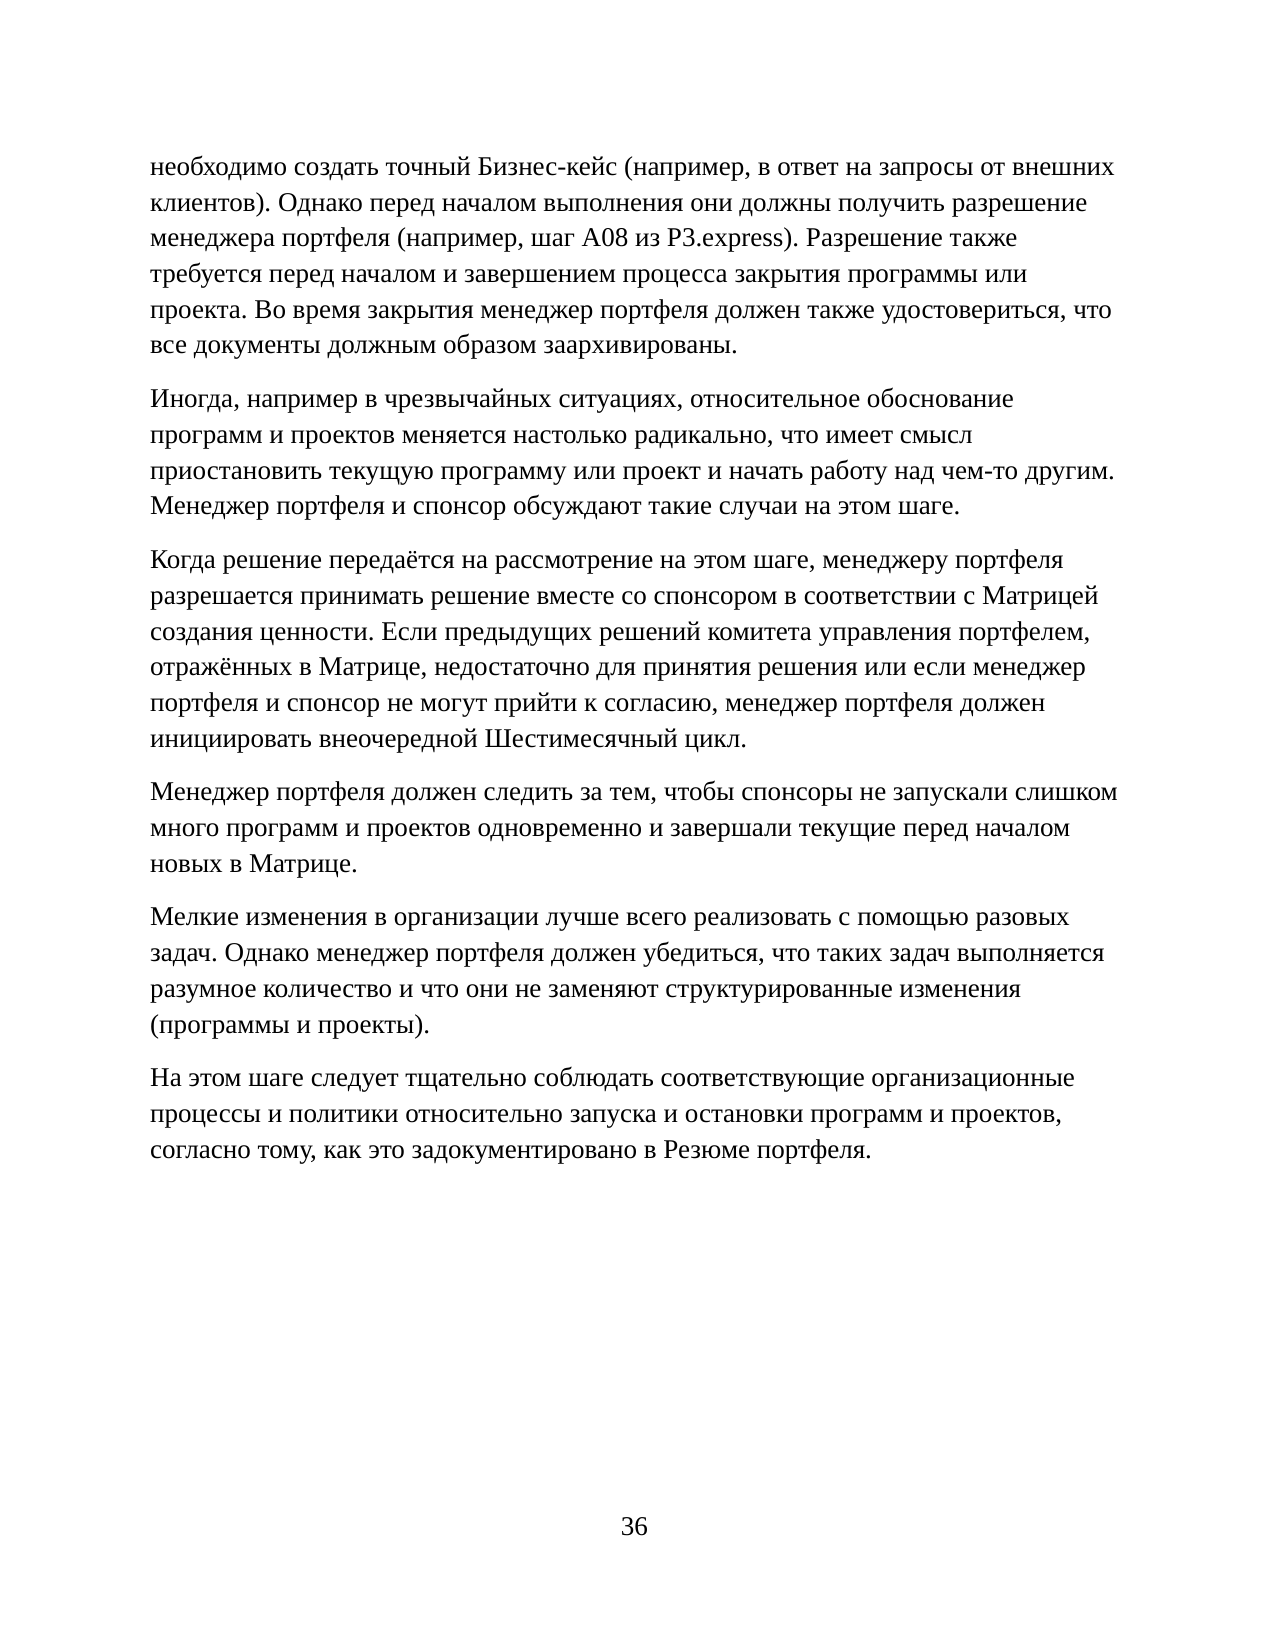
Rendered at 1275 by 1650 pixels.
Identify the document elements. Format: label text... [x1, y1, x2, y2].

text Иногда, например в чрезвычайных ситуациях, относительное обоснование программ и проектов меняется настолько радикально, что имеет смысл приостановить текущую программу или проект и начать работу над чем-то другим. Менеджер портфеля и спонсор обсуждают такие случаи на этом шаге. [150, 382, 1125, 521]
text Менеджер портфеля должен следить за тем, чтобы спонсоры не запускали слишком много программ и проектов одновременно и завершали текущие перед началом новых в Матрице. [150, 775, 1125, 878]
text На этом шаге следует тщательно соблюдать соответствующие организационные процессы и политики относительно запуска и остановки программ и проектов, согласно тому, как это задокументировано в Резюме портфеля. [150, 1061, 1125, 1164]
text необходимо создать точный Бизнес-кейс (например, в ответ на запросы от внешних клиентов). Однако перед началом выполнения они должны получить разрешение менеджера портфеля (например, шаг A08 из P3.express). Разрешение также требуется перед началом и завершением процесса закрытия программы или проекта. Во время закрытия менеджер портфеля должен также удостовериться, что все документы должным образом заархивированы. [150, 150, 1125, 360]
text Когда решение передаётся на рассмотрение на этом шаге, менеджеру портфеля разрешается принимать решение вместе со спонсором в соответствии с Матрицей создания ценности. Если предыдущих решений комитета управления портфелем, отражённых в Матрице, недостаточно для принятия решения или если менеджер портфеля и спонсор не могут прийти к согласию, менеджер портфеля должен инициировать внеочередной Шестимесячный цикл. [150, 543, 1125, 753]
text Мелкие изменения в организации лучше всего реализовать с помощью разовых задач. Однако менеджер портфеля должен убедиться, что таких задач выполняется разумное количество и что они не заменяют структурированные изменения (программы и проекты). [150, 901, 1125, 1039]
